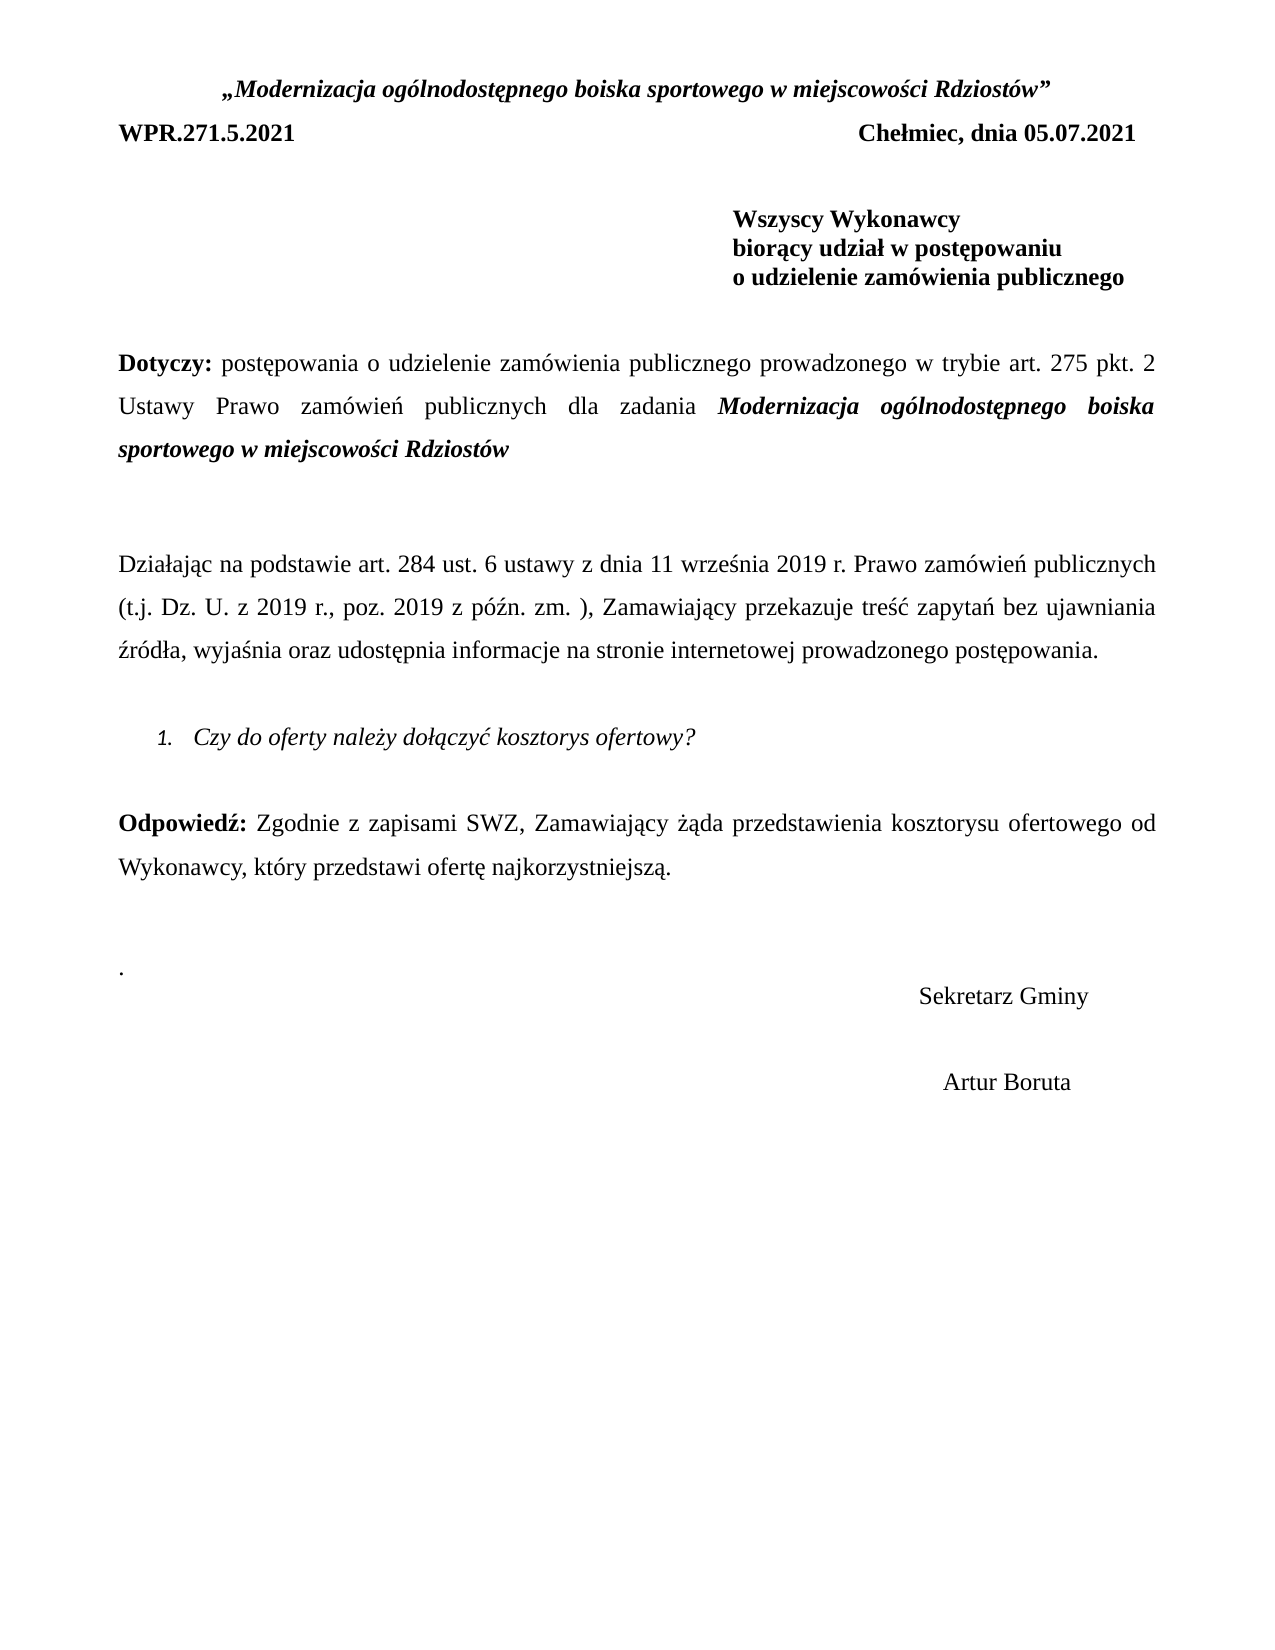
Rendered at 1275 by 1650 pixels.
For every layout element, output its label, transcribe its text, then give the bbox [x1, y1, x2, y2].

subtitle biorący udział w postępowaniu [732, 233, 1157, 262]
subtitle Dotyczy: postępowania o udzielenie zamówienia publicznego prowadzonego w trybie art. 275 pkt. 2 Ustawy Prawo zamówień publicznych dla zadania Modernizacja ogólnodostępnego boiska sportowego w miejscowości Rdziostów [118, 348, 1157, 463]
subtitle WPR.271.5.2021 Chełmiec, dnia 05.07.2021 [118, 118, 1157, 147]
text Odpowiedź: Zgodnie z zapisami SWZ, Zamawiający żąda przedstawienia kosztorysu ofertowego od Wykonawcy, który przedstawi ofertę najkorzystniejszą. [118, 808, 1157, 880]
list Czy do oferty należy dołączyć kosztorys ofertowy? [156, 722, 1157, 751]
text Sekretarz Gminy [118, 981, 1157, 1010]
text . [118, 952, 1157, 981]
subtitle o udzielenie zamówienia publicznego [732, 262, 1157, 291]
subtitle Wszyscy Wykonawcy [732, 204, 1157, 233]
text Artur Boruta [118, 1067, 1157, 1096]
subtitle Działając na podstawie art. 284 ust. 6 ustawy z dnia 11 września 2019 r. Prawo zamówień publicznych (t.j. Dz. U. z 2019 r., poz. 2019 z późn. zm. ), Zamawiający przekazuje treść zapytań bez ujawniania źródła, wyjaśnia oraz udostępnia informacje na stronie internetowej prowadzonego postępowania. [118, 549, 1157, 664]
